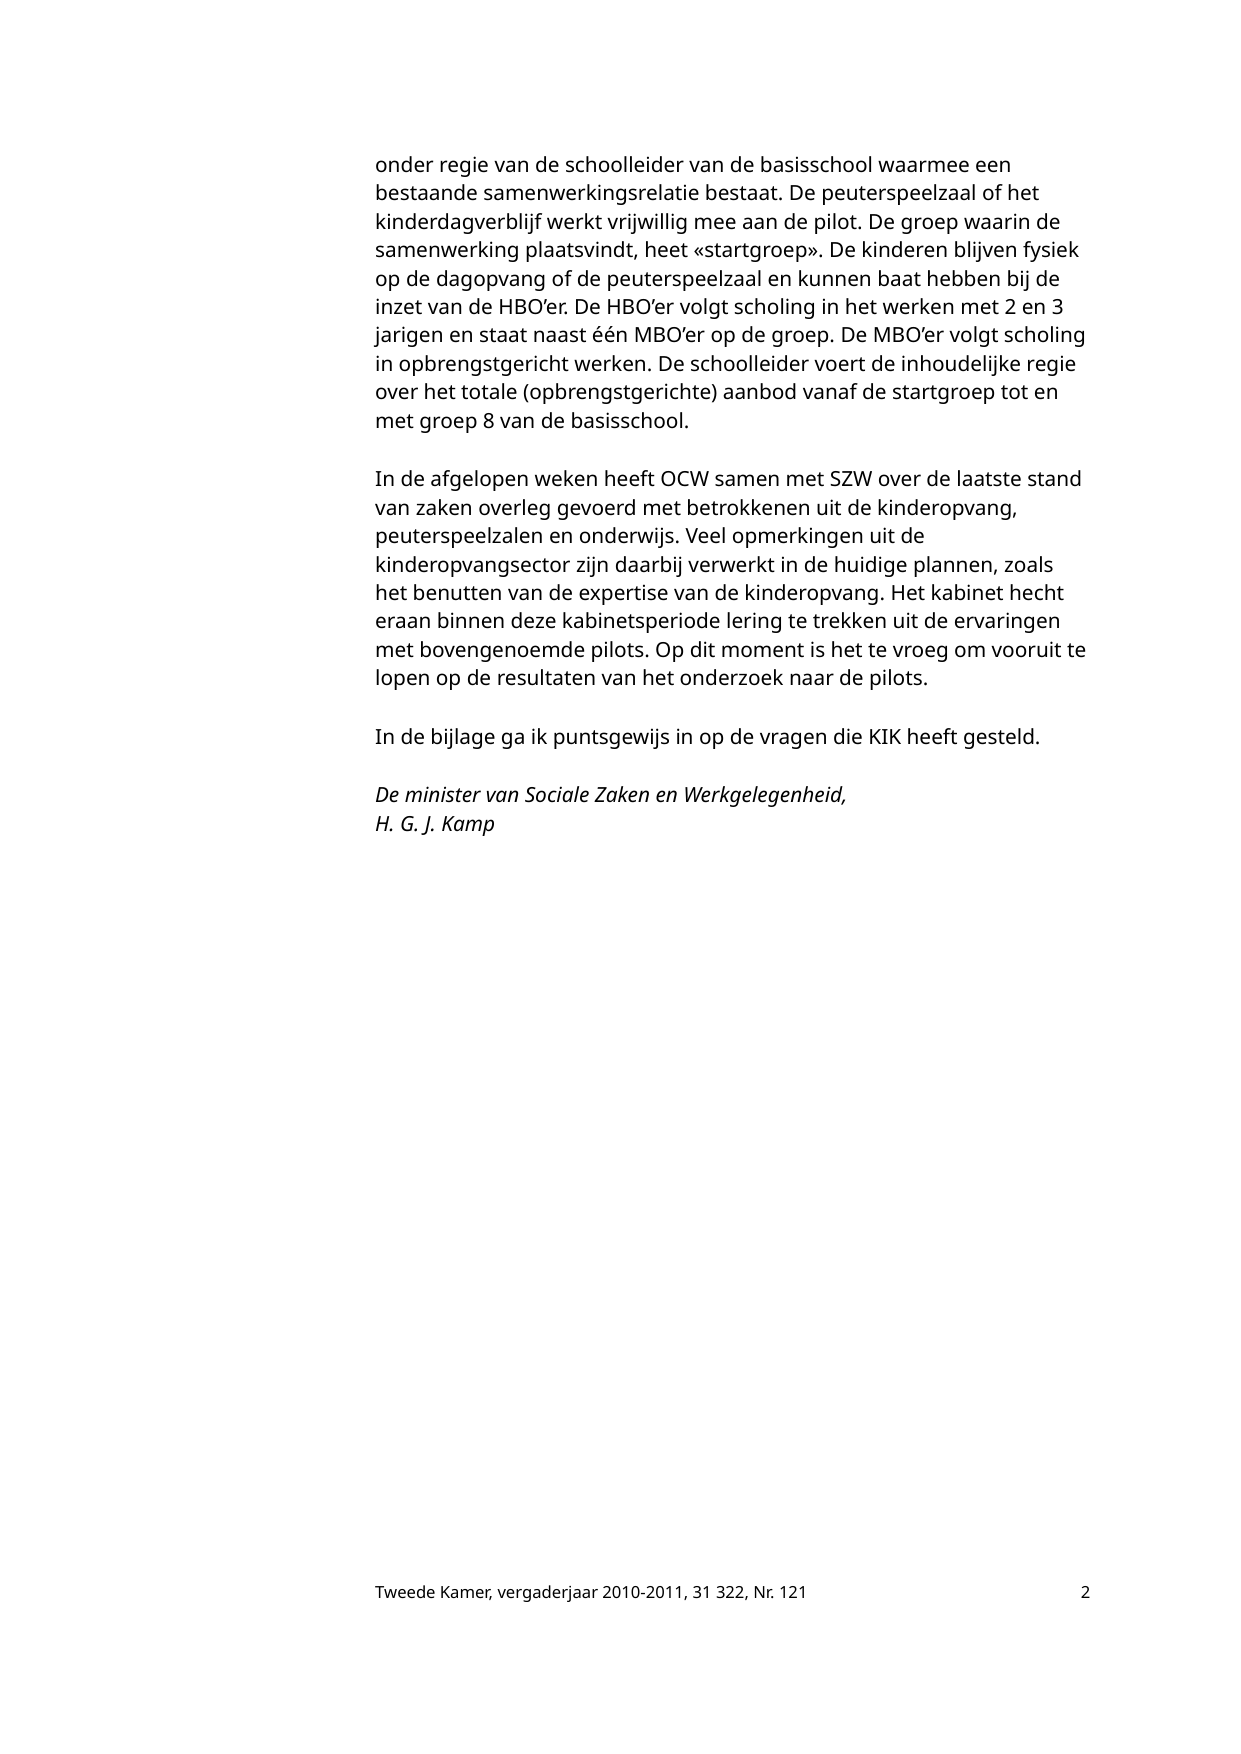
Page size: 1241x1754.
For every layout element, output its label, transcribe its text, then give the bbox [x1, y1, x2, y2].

text De minister van Sociale Zaken en Werkgelegenheid, [375, 780, 1090, 809]
text In de afgelopen weken heeft OCW samen met SZW over de laatste stand van zaken overleg gevoerd met betrokkenen uit de kinderopvang, peuterspeelzalen en onderwijs. Veel opmerkingen uit de kinderopvangsector zijn daarbij verwerkt in de huidige plannen, zoals het benutten van de expertise van de kinderopvang. Het kabinet hecht eraan binnen deze kabinetsperiode lering te trekken uit de ervaringen met bovengenoemde pilots. Op dit moment is het te vroeg om vooruit te lopen op de resultaten van het onderzoek naar de pilots. [375, 464, 1090, 692]
text H. G. J. Kamp [375, 809, 1090, 837]
text onder regie van de schoolleider van de basisschool waarmee een bestaande samenwerkingsrelatie bestaat. De peuterspeelzaal of het kinderdagverblijf werkt vrijwillig mee aan de pilot. De groep waarin de samenwerking plaatsvindt, heet «startgroep». De kinderen blijven fysiek op de dagopvang of de peuterspeelzaal en kunnen baat hebben bij de inzet van de HBO’er. De HBO’er volgt scholing in het werken met 2 en 3 jarigen en staat naast één MBO’er op de groep. De MBO’er volgt scholing in opbrengstgericht werken. De schoolleider voert de inhoudelijke regie over het totale (opbrengstgerichte) aanbod vanaf de startgroep tot en met groep 8 van de basisschool. [375, 150, 1090, 434]
text In de bijlage ga ik puntsgewijs in op de vragen die KIK heeft gesteld. [375, 722, 1090, 750]
